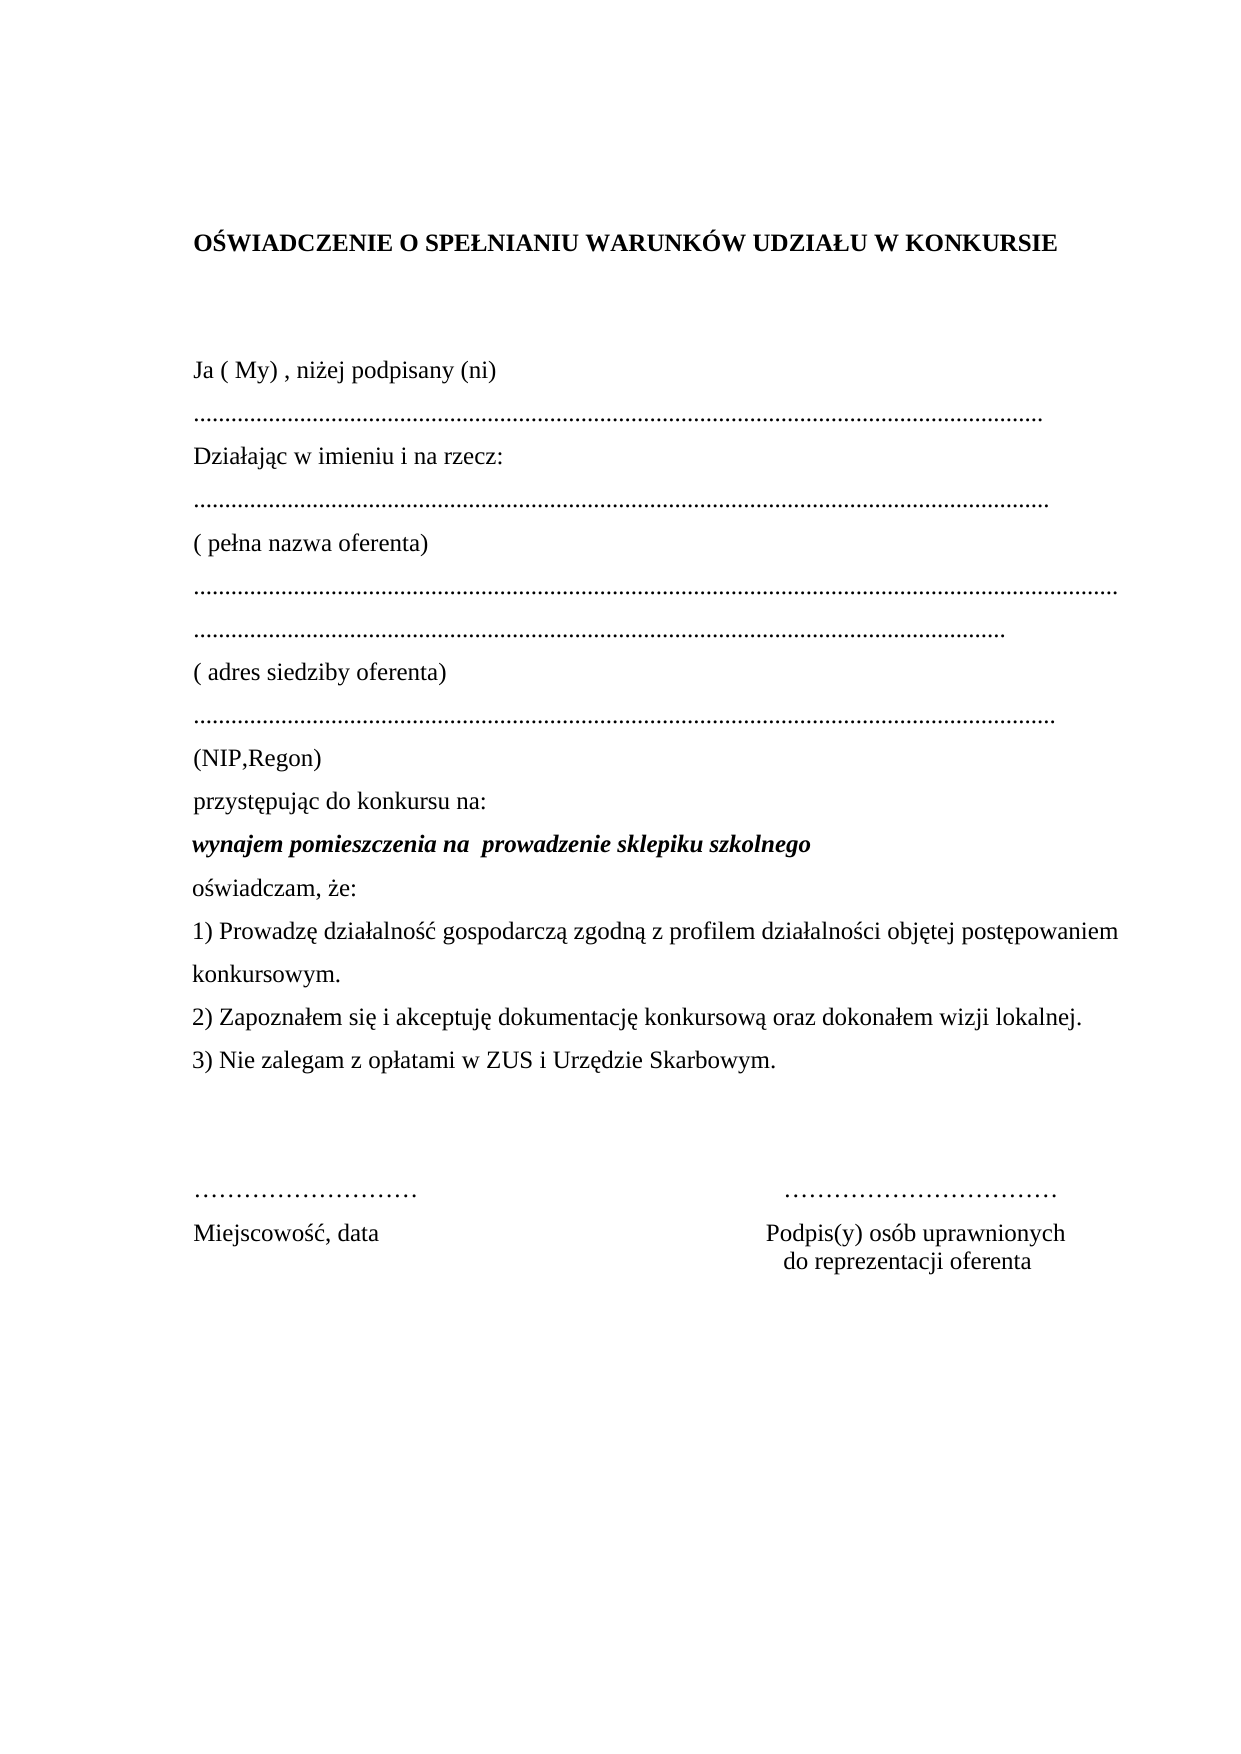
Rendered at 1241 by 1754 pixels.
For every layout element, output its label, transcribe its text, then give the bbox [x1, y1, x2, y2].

list Miejscowość, data Podpis(y) osób uprawnionych [193, 1218, 1122, 1246]
list ……………………… …………………………… [193, 1174, 1122, 1203]
list OŚWIADCZENIE O SPEŁNIANIU WARUNKÓW UDZIAŁU W KONKURSIE [193, 228, 1122, 257]
list Ja ( My) , niżej podpisany (ni) ........................................................................................................................................ Działając w imieniu i na rzecz: ......................................................................................................................................... ( pełna nazwa oferenta) ...................................................................................................................................................................................................................................................................................... ( adres siedziby oferenta) .......................................................................................................................................... (NIP,Regon) przystępując do konkursu na: [193, 355, 1122, 815]
list do reprezentacji oferenta [193, 1246, 1122, 1275]
text wynajem pomieszczenia na prowadzenie sklepiku szkolnego oświadczam, że: 1) Prowadzę działalność gospodarczą zgodną z profilem działalności objętej postępowaniem konkursowym. 2) Zapoznałem się i akceptuję dokumentację konkursową oraz dokonałem wizji lokalnej. 3) Nie zalegam z opłatami w ZUS i Urzędzie Skarbowym. [192, 829, 1122, 1074]
